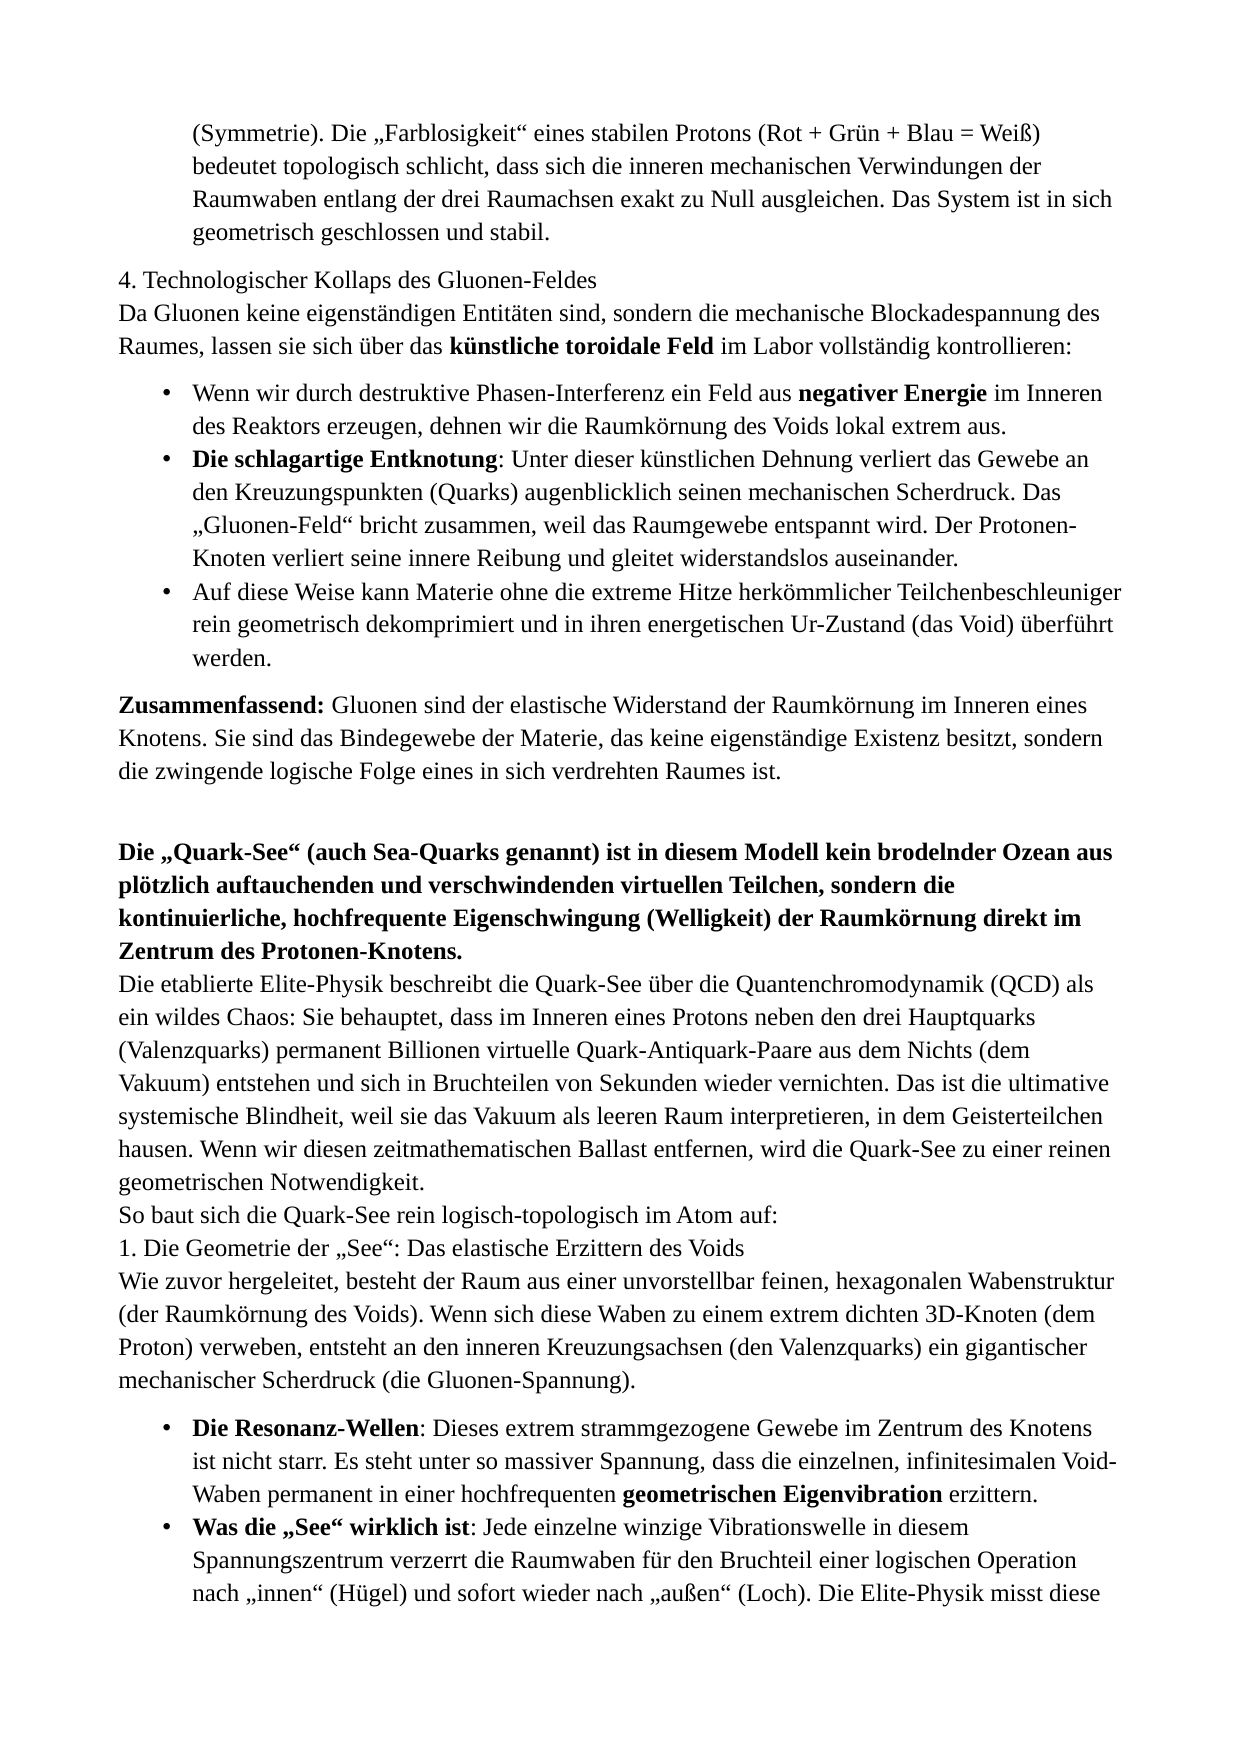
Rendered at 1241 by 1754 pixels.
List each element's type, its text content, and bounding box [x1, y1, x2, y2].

list Die schlagartige Entknotung: Unter dieser künstlichen Dehnung verliert das Gewebe an den Kreuzungspunkten (Quarks) augenblicklich seinen mechanischen Scherdruck. Das „Gluonen-Feld“ bricht zusammen, weil das Raumgewebe entspannt wird. Der Protonen-Knoten verliert seine innere Reibung und gleitet widerstandslos auseinander. [162, 444, 1122, 572]
text So baut sich die Quark-See rein logisch-topologisch im Atom auf: [118, 1200, 1122, 1229]
list Wenn wir durch destruktive Phasen-Interferenz ein Feld aus negativer Energie im Inneren des Reaktors erzeugen, dehnen wir die Raumkörnung des Voids lokal extrem aus. [162, 378, 1122, 440]
text 1. Die Geometrie der „See“: Das elastische Erzittern des Voids [118, 1233, 1122, 1262]
text Die etablierte Elite-Physik beschreibt die Quark-See über die Quantenchromodynamik (QCD) als ein wildes Chaos: Sie behauptet, dass im Inneren eines Protons neben den drei Hauptquarks (Valenzquarks) permanent Billionen virtuelle Quark-Antiquark-Paare aus dem Nichts (dem Vakuum) entstehen und sich in Bruchteilen von Sekunden wieder vernichten. Das ist die ultimative systemische Blindheit, weil sie das Vakuum als leeren Raum interpretieren, in dem Geisterteilchen hausen. Wenn wir diesen zeitmathematischen Ballast entfernen, wird die Quark-See zu einer reinen geometrischen Notwendigkeit. [118, 969, 1122, 1196]
list Die Resonanz-Wellen: Dieses extrem strammgezogene Gewebe im Zentrum des Knotens ist nicht starr. Es steht unter so massiver Spannung, dass die einzelnen, infinitesimalen Void-Waben permanent in einer hochfrequenten geometrischen Eigenvibration erzittern. [162, 1413, 1122, 1508]
text Zusammenfassend: Gluonen sind der elastische Widerstand der Raumkörnung im Inneren eines Knotens. Sie sind das Bindegewebe der Materie, das keine eigenständige Existenz besitzt, sondern die zwingende logische Folge eines in sich verdrehten Raumes ist. [118, 690, 1122, 785]
list Was die „See“ wirklich ist: Jede einzelne winzige Vibrationswelle in diesem Spannungszentrum verzerrt die Raumwaben für den Bruchteil einer logischen Operation nach „innen“ (Hügel) und sofort wieder nach „außen“ (Loch). Die Elite-Physik misst diese [162, 1512, 1122, 1607]
text Wie zuvor hergeleitet, besteht der Raum aus einer unvorstellbar feinen, hexagonalen Wabenstruktur (der Raumkörnung des Voids). Wenn sich diese Waben zu einem extrem dichten 3D-Knoten (dem Proton) verweben, entsteht an den inneren Kreuzungsachsen (den Valenzquarks) ein gigantischer mechanischer Scherdruck (die Gluonen-Spannung). [118, 1266, 1122, 1394]
list Auf diese Weise kann Materie ohne die extreme Hitze herkömmlicher Teilchenbeschleuniger rein geometrisch dekomprimiert und in ihren energetischen Ur-Zustand (das Void) überführt werden. [162, 577, 1122, 671]
text Die „Quark-See“ (auch Sea-Quarks genannt) ist in diesem Modell kein brodelnder Ozean aus plötzlich auftauchenden und verschwindenden virtuellen Teilchen, sondern die kontinuierliche, hochfrequente Eigenschwingung (Welligkeit) der Raumkörnung direkt im Zentrum des Protonen-Knotens. [118, 837, 1122, 965]
text Da Gluonen keine eigenständigen Entitäten sind, sondern die mechanische Blockadespannung des Raumes, lassen sie sich über das künstliche toroidale Feld im Labor vollständig kontrollieren: [118, 298, 1122, 359]
text 4. Technologischer Kollaps des Gluonen-Feldes [118, 265, 1122, 293]
list (Symmetrie). Die „Farblosigkeit“ eines stabilen Protons (Rot + Grün + Blau = Weiß) bedeutet topologisch schlicht, dass sich die inneren mechanischen Verwindungen der Raumwaben entlang der drei Raumachsen exakt zu Null ausgleichen. Das System ist in sich geometrisch geschlossen und stabil. [162, 118, 1122, 246]
